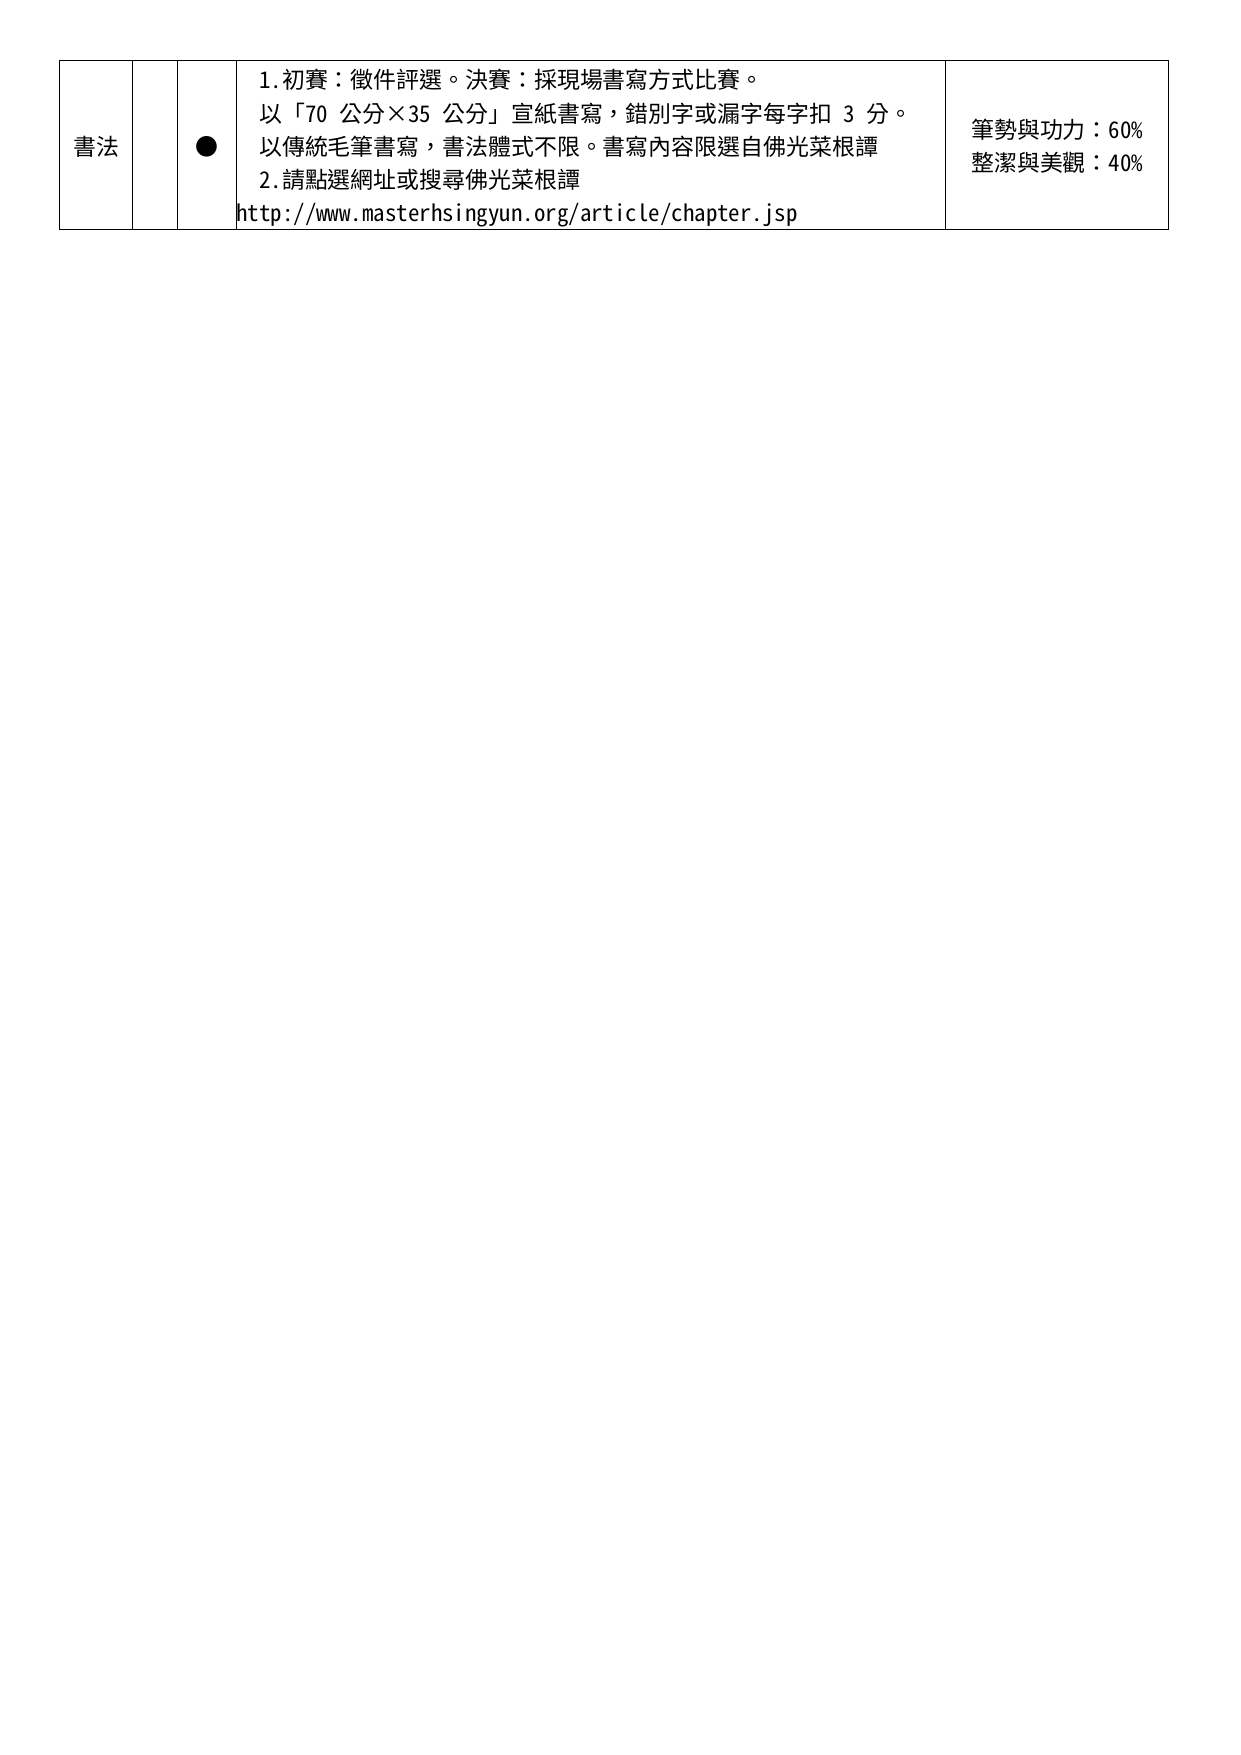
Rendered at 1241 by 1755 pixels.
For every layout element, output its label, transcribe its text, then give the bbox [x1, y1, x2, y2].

table_cell [133, 61, 177, 229]
table_cell 1.初賽：徵件評選。決賽：採現場書寫方式比賽。 以「70 公分×35 公分」宣紙書寫，錯別字或漏字每字扣 3 分。 以傳統毛筆書寫，書法體式不限。書寫內容限選自佛光菜根譚 2.請點選網址或搜尋佛光菜根譚 http://www.masterhsingyun.org/article/chapter.jsp [237, 61, 945, 229]
table_cell ● [178, 61, 236, 229]
table_cell 書法 [60, 61, 132, 229]
table_cell 筆勢與功力：60% 整潔與美觀：40% [946, 61, 1168, 229]
